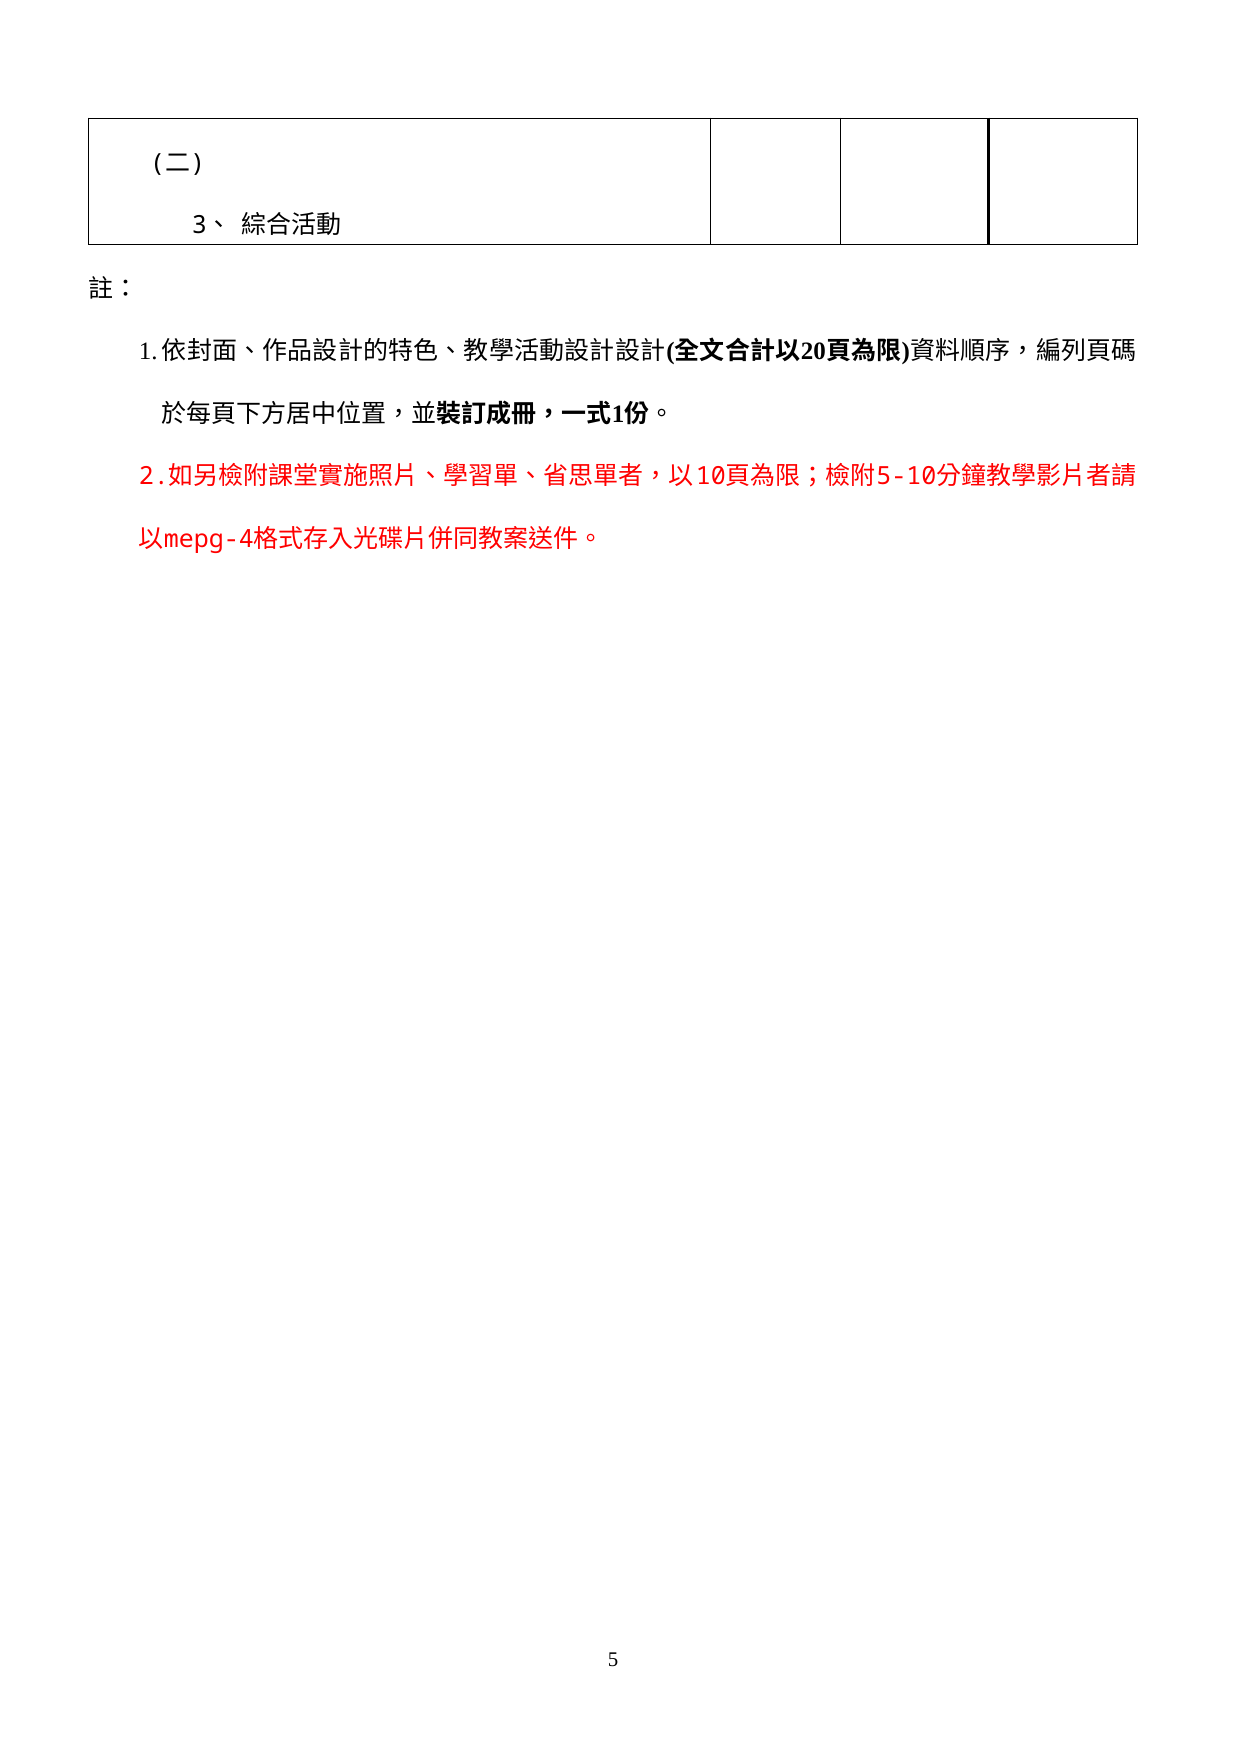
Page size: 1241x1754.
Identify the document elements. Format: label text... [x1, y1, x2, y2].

table_cell [841, 119, 987, 244]
table_cell [711, 119, 840, 244]
table_cell [990, 119, 1137, 244]
table_cell 引起動機 發展活動 (一) (二) 綜合活動 [89, 119, 710, 244]
list 依封面、作品設計的特色、教學活動設計設計(全文合計以20頁為限)資料順序，編列頁碼於每頁下方居中位置，並裝訂成冊，一式1份。 [139, 307, 1137, 432]
text 註： [89, 245, 1137, 307]
text 2.如另檢附課堂實施照片、學習單、省思單者，以10頁為限；檢附5-10分鐘教學影片者請以mepg-4格式存入光碟片併同教案送件。 [139, 432, 1137, 557]
